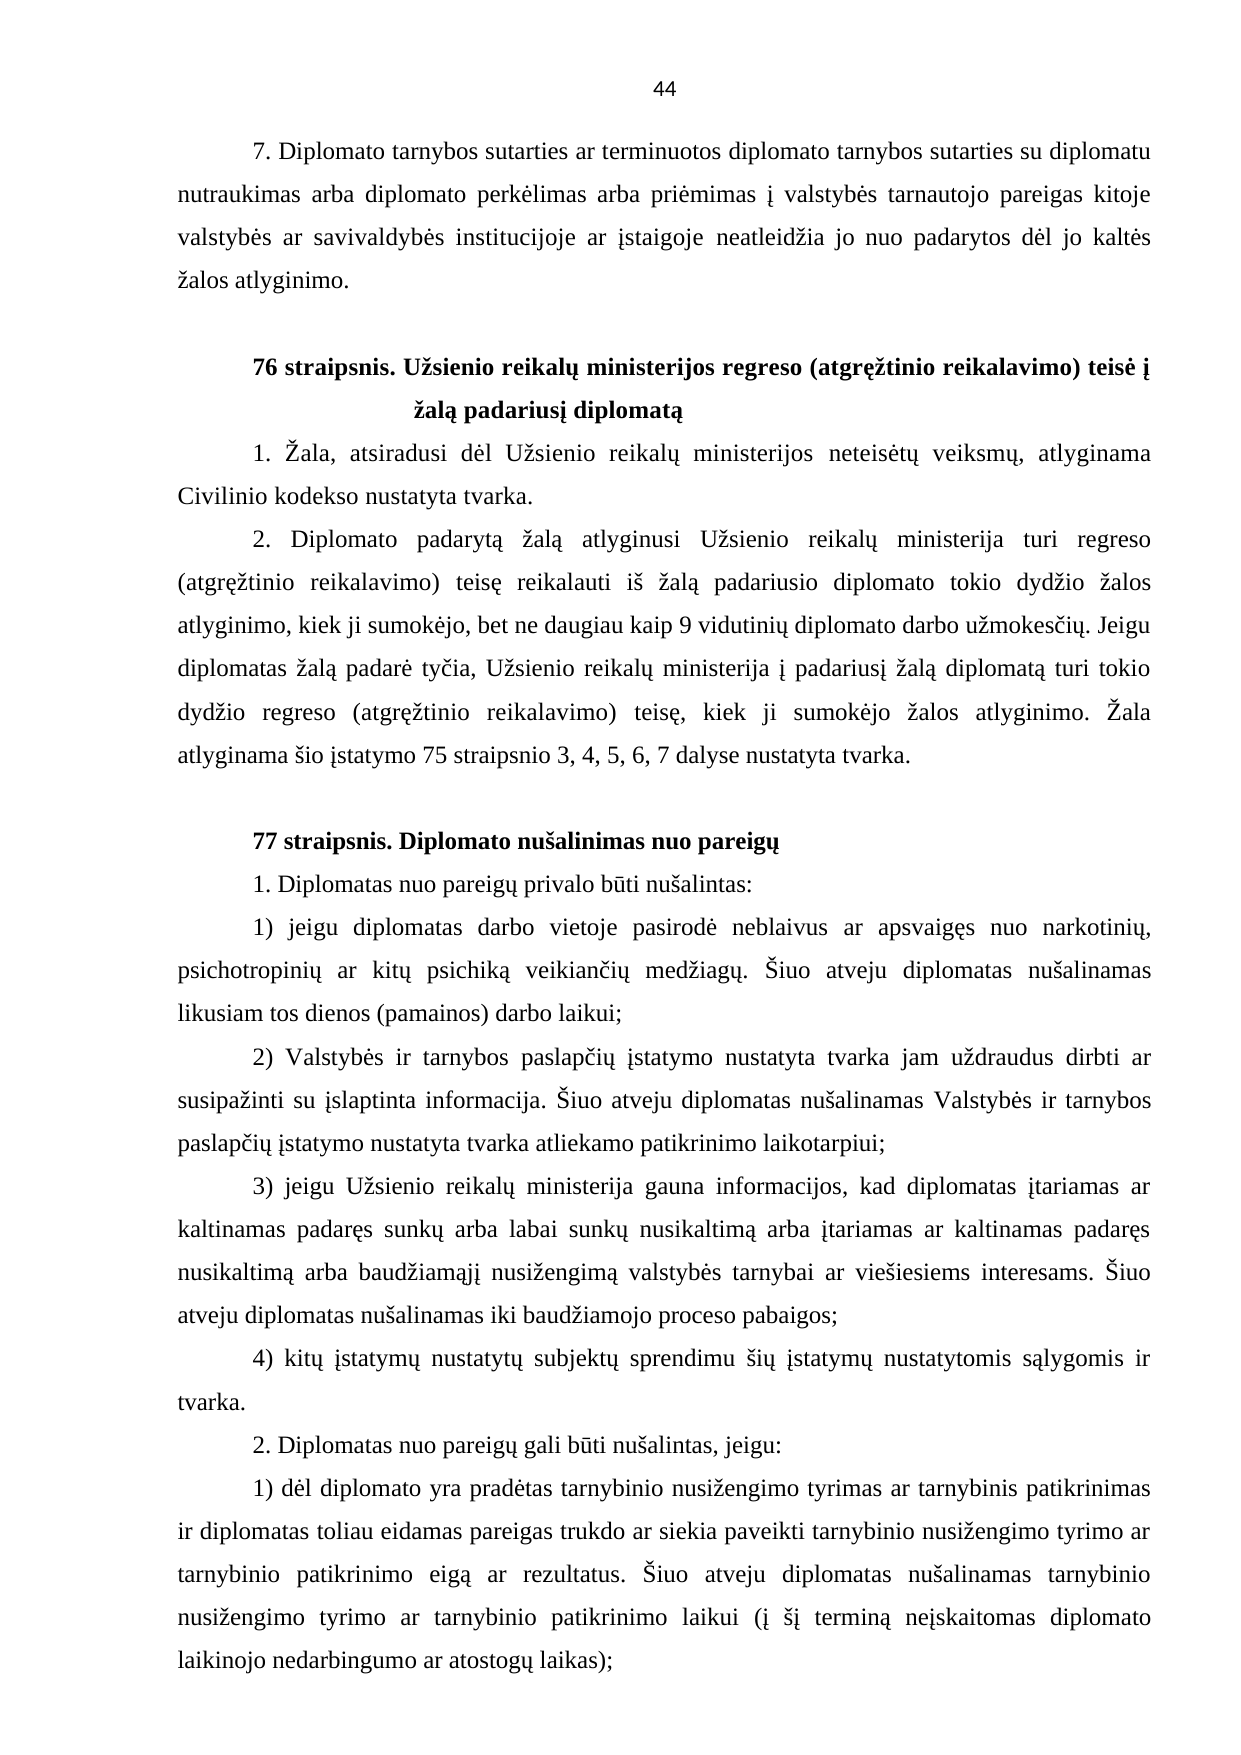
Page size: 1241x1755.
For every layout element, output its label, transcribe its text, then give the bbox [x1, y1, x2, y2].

text 2. Diplomato padarytą žalą atlyginusi Užsienio reikalų ministerija turi regreso (atgręžtinio reikalavimo) teisę reikalauti iš žalą padariusio diplomato tokio dydžio žalos atlyginimo, kiek ji sumokėjo, bet ne daugiau kaip 9 vidutinių diplomato darbo užmokesčių. Jeigu diplomatas žalą padarė tyčia, Užsienio reikalų ministerija į padariusį žalą diplomatą turi tokio dydžio regreso (atgręžtinio reikalavimo) teisę, kiek ji sumokėjo žalos atlyginimo. Žala atlyginama šio įstatymo 75 straipsnio 3, 4, 5, 6, 7 dalyse nustatyta tvarka. [177, 524, 1152, 768]
text 1. Žala, atsiradusi dėl Užsienio reikalų ministerijos neteisėtų veiksmų, atlyginama Civilinio kodekso nustatyta tvarka. [177, 438, 1152, 510]
text 2) Valstybės ir tarnybos paslapčių įstatymo nustatyta tvarka jam uždraudus dirbti ar susipažinti su įslaptinta informacija. Šiuo atveju diplomatas nušalinamas Valstybės ir tarnybos paslapčių įstatymo nustatyta tvarka atliekamo patikrinimo laikotarpiui; [177, 1042, 1152, 1157]
text 1) dėl diplomato yra pradėtas tarnybinio nusižengimo tyrimas ar tarnybinis patikrinimas ir diplomatas toliau eidamas pareigas trukdo ar siekia paveikti tarnybinio nusižengimo tyrimo ar tarnybinio patikrinimo eigą ar rezultatus. Šiuo atveju diplomatas nušalinamas tarnybinio nusižengimo tyrimo ar tarnybinio patikrinimo laikui (į šį terminą neįskaitomas diplomato laikinojo nedarbingumo ar atostogų laikas); [177, 1473, 1152, 1674]
text 4) kitų įstatymų nustatytų subjektų sprendimu šių įstatymų nustatytomis sąlygomis ir tvarka. [177, 1343, 1152, 1415]
text 3) jeigu Užsienio reikalų ministerija gauna informacijos, kad diplomatas įtariamas ar kaltinamas padaręs sunkų arba labai sunkų nusikaltimą arba įtariamas ar kaltinamas padaręs nusikaltimą arba baudžiamąjį nusižengimą valstybės tarnybai ar viešiesiems interesams. Šiuo atveju diplomatas nušalinamas iki baudžiamojo proceso pabaigos; [177, 1171, 1152, 1329]
text 76 straipsnis. Užsienio reikalų ministerijos regreso (atgręžtinio reikalavimo) teisė į žalą padariusį diplomatą [252, 352, 1152, 423]
text 2. Diplomatas nuo pareigų gali būti nušalintas, jeigu: [177, 1430, 1152, 1458]
text 1) jeigu diplomatas darbo vietoje pasirodė neblaivus ar apsvaigęs nuo narkotinių, psichotropinių ar kitų psichiką veikiančių medžiagų. Šiuo atveju diplomatas nušalinamas likusiam tos dienos (pamainos) darbo laikui; [177, 912, 1152, 1027]
text 7. Diplomato tarnybos sutarties ar terminuotos diplomato tarnybos sutarties su diplomatu nutraukimas arba diplomato perkėlimas arba priėmimas į valstybės tarnautojo pareigas kitoje valstybės ar savivaldybės institucijoje ar įstaigoje neatleidžia jo nuo padarytos dėl jo kaltės žalos atlyginimo. [177, 136, 1152, 294]
text 1. Diplomatas nuo pareigų privalo būti nušalintas: [177, 869, 1152, 898]
text 77 straipsnis. Diplomato nušalinimas nuo pareigų [177, 826, 1152, 855]
